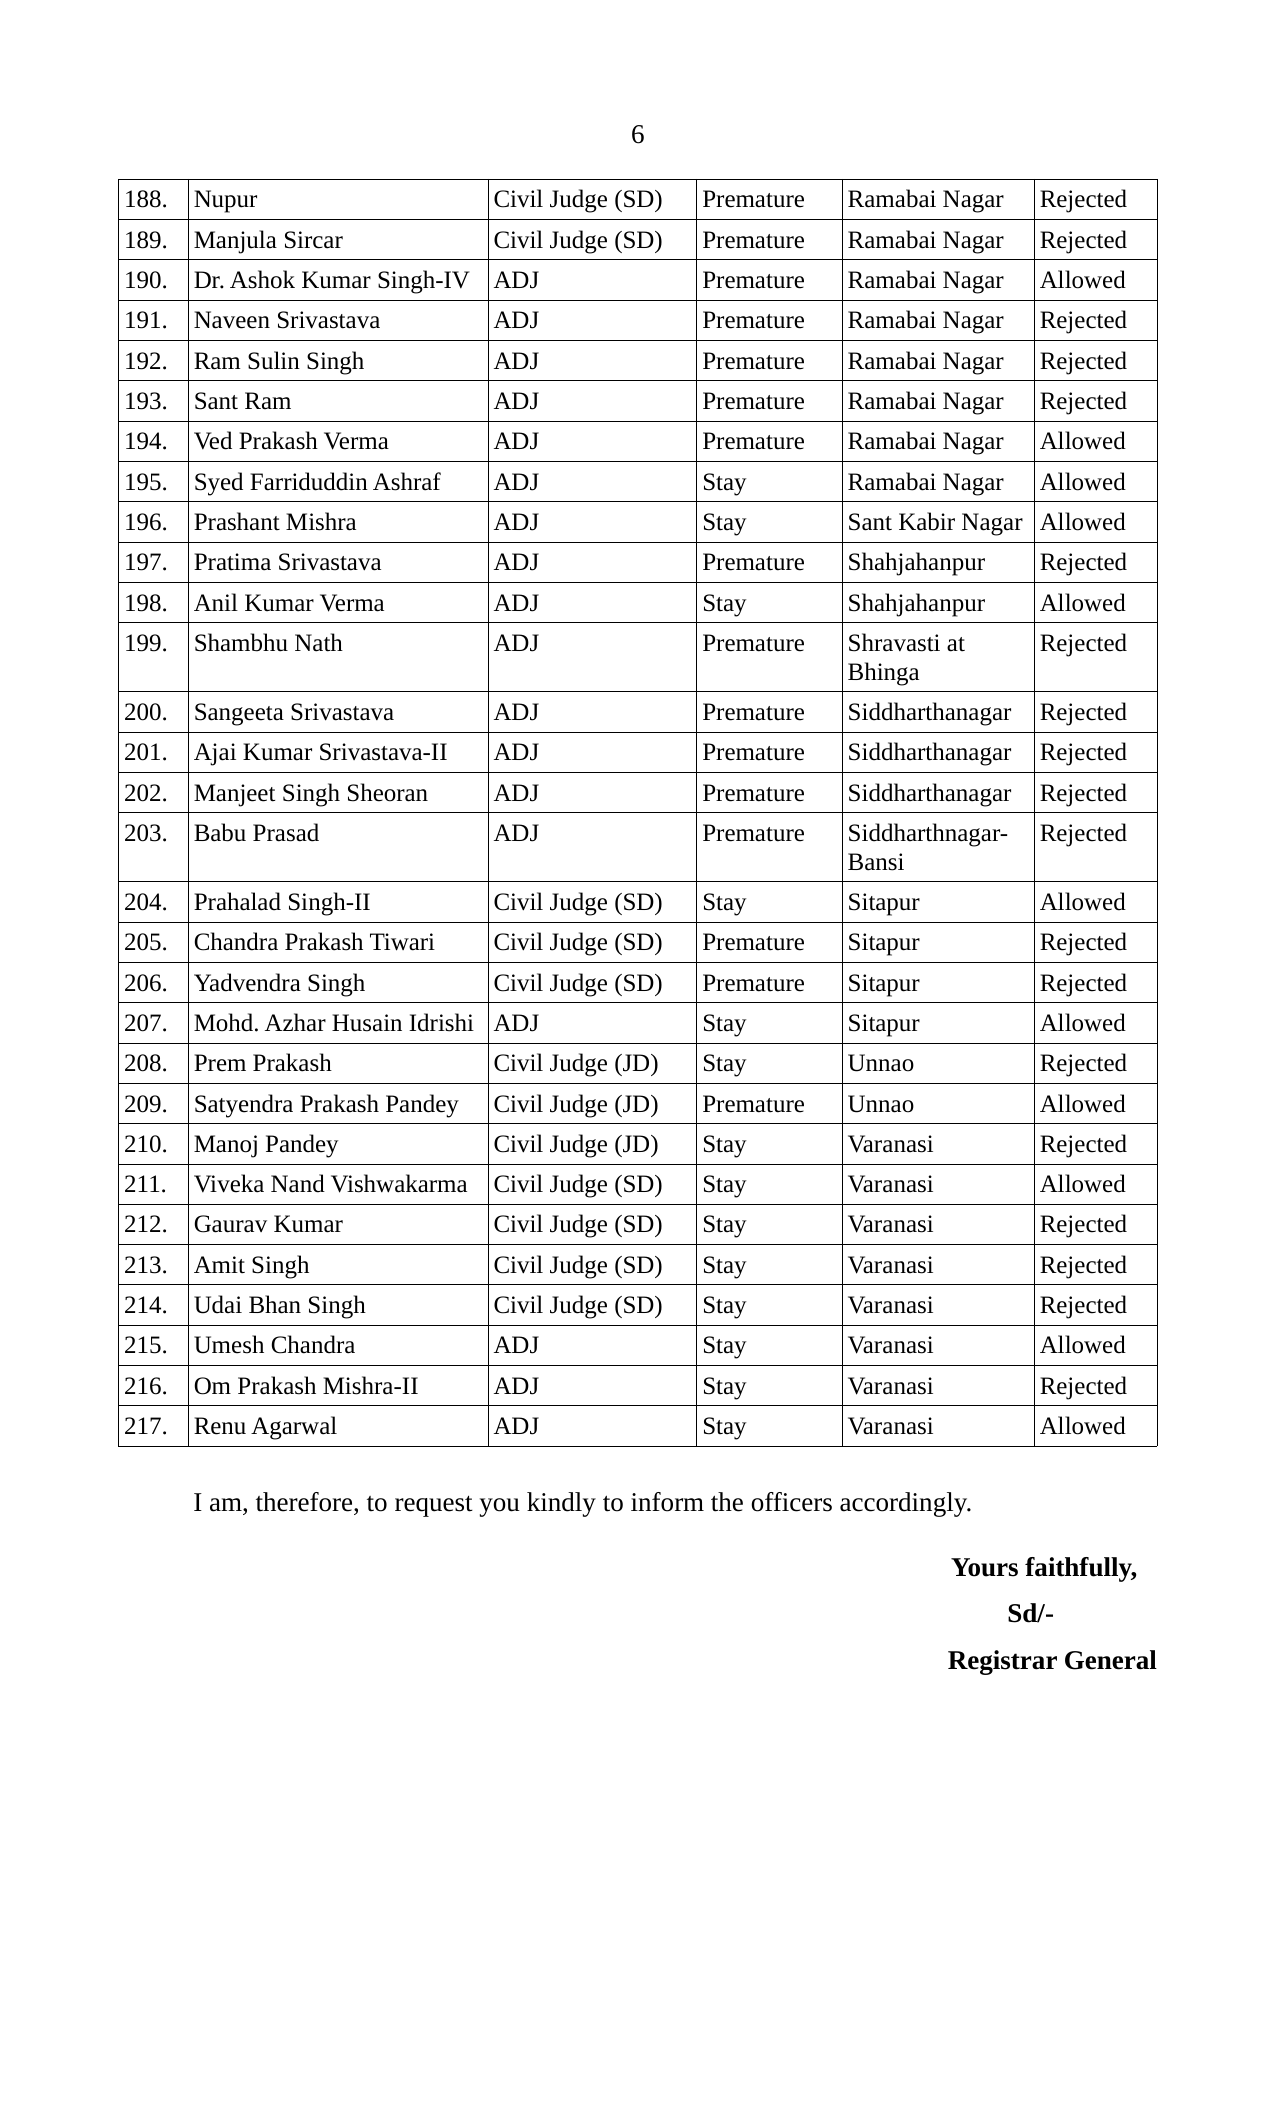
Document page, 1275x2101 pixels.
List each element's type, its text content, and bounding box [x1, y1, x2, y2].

table_cell Civil Judge (SD) [489, 1165, 696, 1204]
table_cell Dr. Ashok Kumar Singh-IV [189, 260, 488, 300]
table_cell Shahjahanpur [843, 583, 1034, 622]
table_cell Allowed [1035, 1326, 1157, 1365]
table_cell Allowed [1035, 502, 1157, 542]
table_cell Allowed [1035, 1165, 1157, 1204]
table_cell Rejected [1035, 1285, 1157, 1325]
table_cell [119, 773, 188, 812]
table_cell Ved Prakash Verma [189, 422, 488, 461]
table_cell ADJ [489, 422, 696, 461]
table_cell Stay [697, 1406, 842, 1446]
table_cell Rejected [1035, 773, 1157, 812]
table_cell ADJ [489, 692, 696, 732]
table_cell Yadvendra Singh [189, 963, 488, 1002]
table_cell Ramabai Nagar [843, 341, 1034, 380]
table_cell Manoj Pandey [189, 1124, 488, 1163]
table_cell Rejected [1035, 1205, 1157, 1244]
table_cell Stay [697, 882, 842, 922]
table_cell [119, 180, 188, 219]
table_cell Allowed [1035, 1406, 1157, 1446]
table_cell Civil Judge (SD) [489, 1285, 696, 1325]
text Sd/- [118, 1597, 1157, 1628]
table_cell Rejected [1035, 1044, 1157, 1083]
table_cell [119, 923, 188, 962]
table_cell Premature [697, 733, 842, 772]
table_cell Ramabai Nagar [843, 260, 1034, 300]
table_cell Varanasi [843, 1245, 1034, 1284]
table_cell [119, 341, 188, 380]
table_cell Stay [697, 1003, 842, 1042]
table_cell Manjula Sircar [189, 220, 488, 259]
table_cell Siddharthanagar [843, 773, 1034, 812]
table_cell Rejected [1035, 692, 1157, 732]
table_cell Umesh Chandra [189, 1326, 488, 1365]
table_cell Premature [697, 341, 842, 380]
table_cell Sitapur [843, 1003, 1034, 1042]
table_cell Rejected [1035, 1124, 1157, 1163]
table_cell Ramabai Nagar [843, 462, 1034, 501]
table_cell Varanasi [843, 1366, 1034, 1405]
table_cell [119, 1366, 188, 1405]
table_cell Ramabai Nagar [843, 301, 1034, 340]
table_cell Varanasi [843, 1285, 1034, 1325]
table_cell Stay [697, 1044, 842, 1083]
table_cell Civil Judge (SD) [489, 1245, 696, 1284]
table_cell ADJ [489, 773, 696, 812]
table_cell Premature [697, 381, 842, 421]
table_cell Varanasi [843, 1406, 1034, 1446]
table_cell Civil Judge (SD) [489, 220, 696, 259]
table_cell [119, 422, 188, 461]
table_cell Rejected [1035, 220, 1157, 259]
table_cell Stay [697, 583, 842, 622]
table_cell ADJ [489, 623, 696, 691]
table_cell Premature [697, 692, 842, 732]
table_cell Ajai Kumar Srivastava-II [189, 733, 488, 772]
table_cell Anil Kumar Verma [189, 583, 488, 622]
table_cell Civil Judge (SD) [489, 1205, 696, 1244]
table_cell [119, 1205, 188, 1244]
table_cell [119, 301, 188, 340]
table_cell [119, 543, 188, 582]
table_cell Amit Singh [189, 1245, 488, 1284]
table_cell [119, 1406, 188, 1446]
table_cell Unnao [843, 1084, 1034, 1123]
text Registrar General [118, 1644, 1157, 1675]
table_cell Stay [697, 1245, 842, 1284]
table_cell Rejected [1035, 1245, 1157, 1284]
table_cell [119, 381, 188, 421]
table_cell Syed Farriduddin Ashraf [189, 462, 488, 501]
table_cell Manjeet Singh Sheoran [189, 773, 488, 812]
table_cell Premature [697, 813, 842, 881]
table_cell Stay [697, 1205, 842, 1244]
table_cell Ramabai Nagar [843, 381, 1034, 421]
table_cell ADJ [489, 301, 696, 340]
table_cell Premature [697, 220, 842, 259]
table_cell [119, 462, 188, 501]
table_cell Varanasi [843, 1165, 1034, 1204]
table_cell ADJ [489, 813, 696, 881]
table_cell [119, 623, 188, 691]
table_cell Unnao [843, 1044, 1034, 1083]
table_cell [119, 502, 188, 542]
table_cell Shahjahanpur [843, 543, 1034, 582]
table_cell Stay [697, 1366, 842, 1405]
table_cell ADJ [489, 543, 696, 582]
table_cell [119, 260, 188, 300]
table_cell Shambhu Nath [189, 623, 488, 691]
table_cell [119, 1285, 188, 1325]
table_cell [119, 1003, 188, 1042]
table_cell Civil Judge (JD) [489, 1124, 696, 1163]
table_cell Rejected [1035, 301, 1157, 340]
table_cell [119, 1124, 188, 1163]
table_cell Stay [697, 1326, 842, 1365]
table_cell Stay [697, 1124, 842, 1163]
table_cell Premature [697, 180, 842, 219]
table_cell Stay [697, 462, 842, 501]
table_cell Rejected [1035, 623, 1157, 691]
table_cell [119, 1084, 188, 1123]
table_cell Siddharthanagar [843, 733, 1034, 772]
table_cell Civil Judge (JD) [489, 1084, 696, 1123]
table_cell [119, 583, 188, 622]
table_cell Premature [697, 260, 842, 300]
table_cell ADJ [489, 260, 696, 300]
table_cell Premature [697, 923, 842, 962]
table_cell Udai Bhan Singh [189, 1285, 488, 1325]
table_cell Allowed [1035, 422, 1157, 461]
table_cell Gaurav Kumar [189, 1205, 488, 1244]
text I am, therefore, to request you kindly to inform the officers accordingly. [117, 1483, 1157, 1519]
table_cell ADJ [489, 462, 696, 501]
table_cell Viveka Nand Vishwakarma [189, 1165, 488, 1204]
table_cell [119, 1326, 188, 1365]
table_cell Allowed [1035, 1003, 1157, 1042]
table_cell Siddharthnagar- Bansi [843, 813, 1034, 881]
table_cell Rejected [1035, 963, 1157, 1002]
table_cell [119, 220, 188, 259]
table_cell [119, 1044, 188, 1083]
table_cell [119, 1165, 188, 1204]
table_cell Pratima Srivastava [189, 543, 488, 582]
table_cell Siddharthanagar [843, 692, 1034, 732]
table_cell Sitapur [843, 963, 1034, 1002]
table_cell Sitapur [843, 923, 1034, 962]
table_cell Premature [697, 623, 842, 691]
table_cell Premature [697, 773, 842, 812]
table_cell Premature [697, 543, 842, 582]
table_cell Civil Judge (SD) [489, 180, 696, 219]
table_cell Allowed [1035, 583, 1157, 622]
table_cell Premature [697, 301, 842, 340]
table_cell Rejected [1035, 341, 1157, 380]
table_cell Prashant Mishra [189, 502, 488, 542]
table_cell Premature [697, 963, 842, 1002]
table_cell ADJ [489, 502, 696, 542]
table_cell Babu Prasad [189, 813, 488, 881]
table_cell Rejected [1035, 180, 1157, 219]
table_cell Civil Judge (SD) [489, 963, 696, 1002]
table_cell Chandra Prakash Tiwari [189, 923, 488, 962]
table_cell ADJ [489, 1003, 696, 1042]
table_cell Rejected [1035, 923, 1157, 962]
table_cell ADJ [489, 583, 696, 622]
table_cell Prem Prakash [189, 1044, 488, 1083]
table_cell Varanasi [843, 1326, 1034, 1365]
table_cell [119, 882, 188, 922]
table_cell [119, 733, 188, 772]
table_cell Mohd. Azhar Husain Idrishi [189, 1003, 488, 1042]
table_cell [119, 963, 188, 1002]
table_cell Sant Kabir Nagar [843, 502, 1034, 542]
table_cell Allowed [1035, 1084, 1157, 1123]
table_cell Civil Judge (JD) [489, 1044, 696, 1083]
table_cell Rejected [1035, 543, 1157, 582]
table_cell ADJ [489, 733, 696, 772]
table_cell Sant Ram [189, 381, 488, 421]
table_cell [119, 692, 188, 732]
table_cell ADJ [489, 1366, 696, 1405]
table_cell Rejected [1035, 813, 1157, 881]
table_cell Ramabai Nagar [843, 220, 1034, 259]
table_cell Civil Judge (SD) [489, 882, 696, 922]
table_cell ADJ [489, 381, 696, 421]
table_cell Satyendra Prakash Pandey [189, 1084, 488, 1123]
table_cell Sangeeta Srivastava [189, 692, 488, 732]
table_cell Nupur [189, 180, 488, 219]
table_cell Varanasi [843, 1205, 1034, 1244]
table_cell Shravasti at Bhinga [843, 623, 1034, 691]
table_cell Allowed [1035, 260, 1157, 300]
table_cell Renu Agarwal [189, 1406, 488, 1446]
table_cell Prahalad Singh-II [189, 882, 488, 922]
table_cell Civil Judge (SD) [489, 923, 696, 962]
table_cell [119, 1245, 188, 1284]
table_cell Allowed [1035, 462, 1157, 501]
table_cell Premature [697, 1084, 842, 1123]
table_cell Allowed [1035, 882, 1157, 922]
table_cell Rejected [1035, 733, 1157, 772]
table_cell Stay [697, 502, 842, 542]
table_cell Varanasi [843, 1124, 1034, 1163]
table_cell Rejected [1035, 381, 1157, 421]
table_cell Ram Sulin Singh [189, 341, 488, 380]
table_cell Premature [697, 422, 842, 461]
table_cell Naveen Srivastava [189, 301, 488, 340]
table_cell Stay [697, 1285, 842, 1325]
table_cell [119, 813, 188, 881]
table_cell Ramabai Nagar [843, 180, 1034, 219]
table_cell Ramabai Nagar [843, 422, 1034, 461]
table_cell Rejected [1035, 1366, 1157, 1405]
text Yours faithfully, [117, 1551, 1157, 1582]
table_cell Stay [697, 1165, 842, 1204]
table_cell ADJ [489, 1406, 696, 1446]
table_cell ADJ [489, 341, 696, 380]
table_cell ADJ [489, 1326, 696, 1365]
table_cell Sitapur [843, 882, 1034, 922]
table_cell Om Prakash Mishra-II [189, 1366, 488, 1405]
